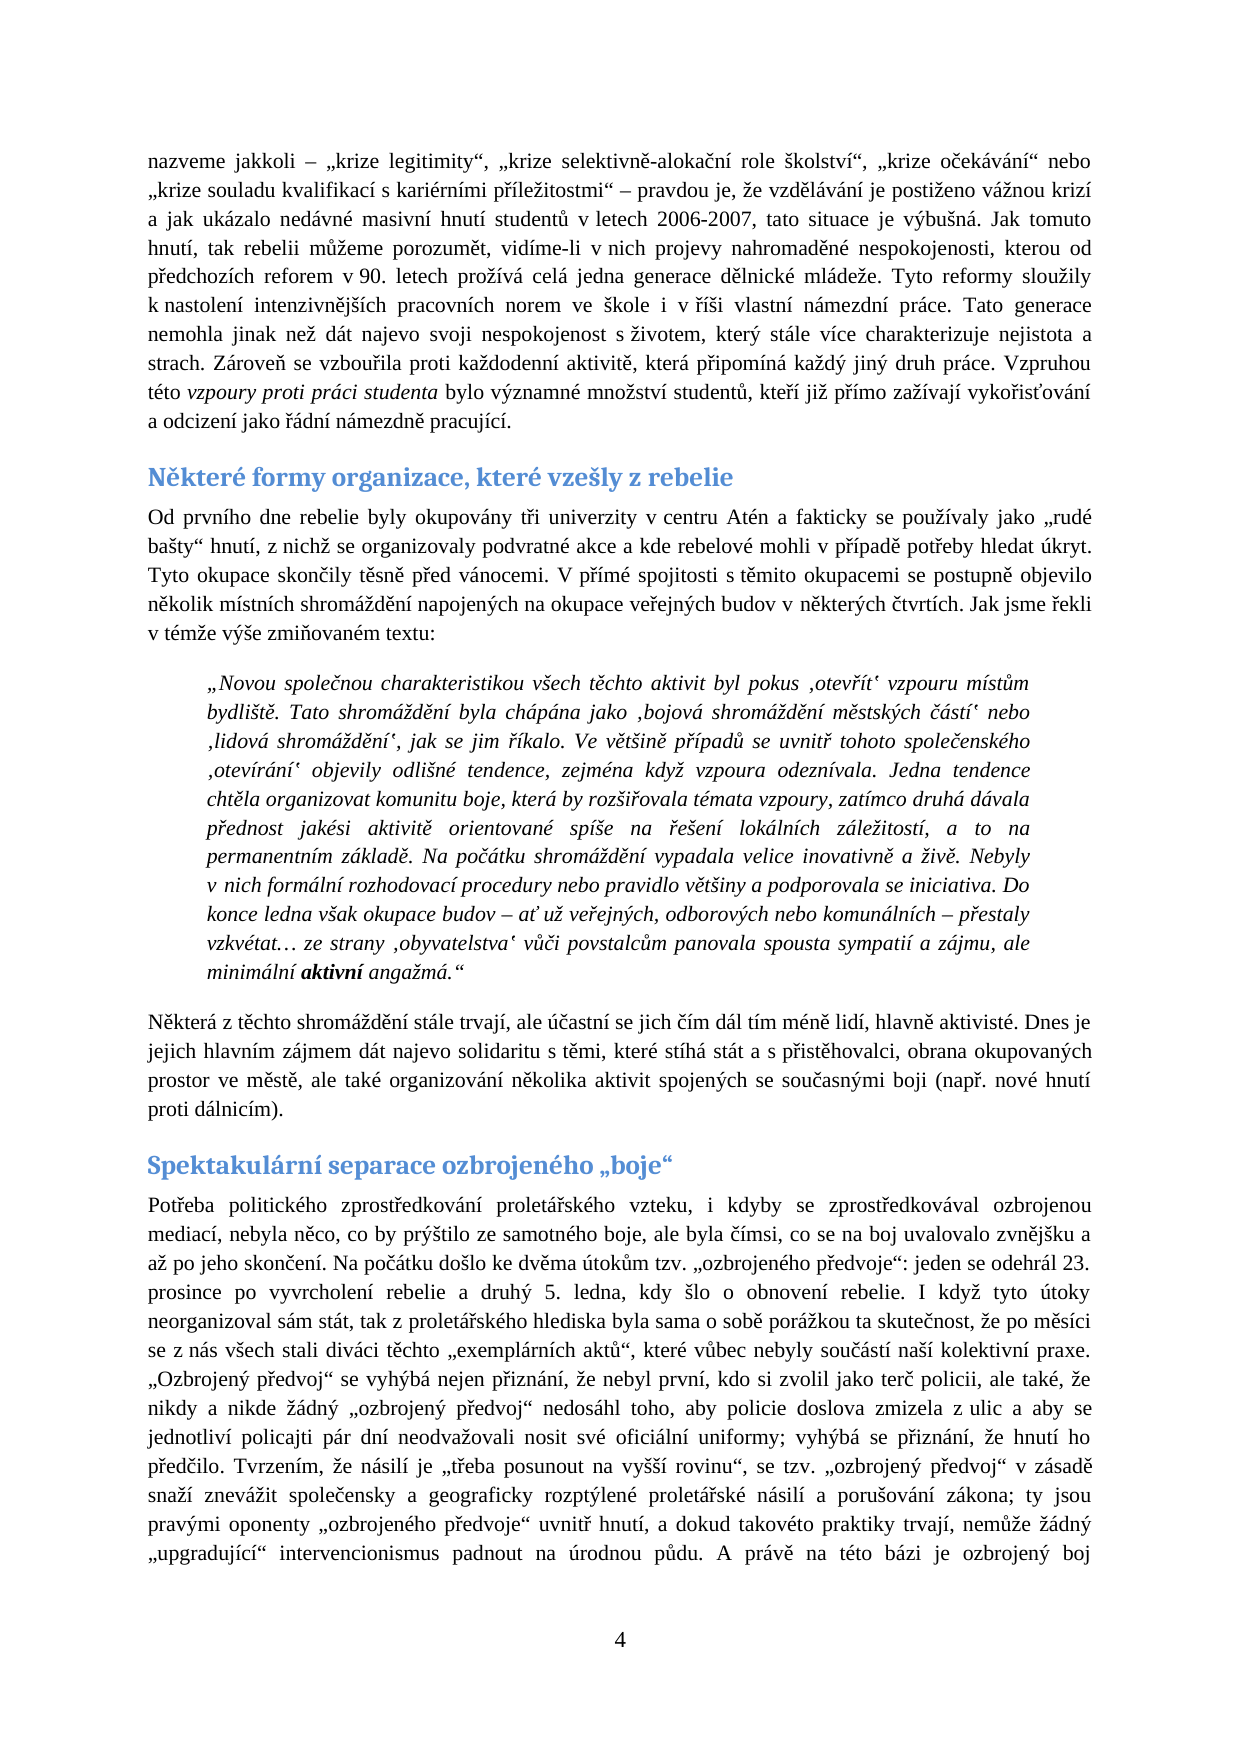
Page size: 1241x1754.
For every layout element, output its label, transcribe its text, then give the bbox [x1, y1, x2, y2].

text Některá z těchto shromáždění stále trvají, ale účastní se jich čím dál tím méně lidí, hlavně aktivisté. Dnes je jejich hlavním zájmem dát najevo solidaritu s těmi, které stíhá stát a s přistěhovalci, obrana okupovaných prostor ve městě, ale také organizování několika aktivit spojených se současnými boji (např. nové hnutí proti dálnicím). [148, 1009, 1092, 1121]
text Potřeba politického zprostředkování proletářského vzteku, i kdyby se zprostředkovával ozbrojenou mediací, nebyla něco, co by prýštilo ze samotného boje, ale byla čímsi, co se na boj uvalovalo zvnějšku a až po jeho skončení. Na počátku došlo ke dvěma útokům tzv. „ozbrojeného předvoje“: jeden se odehrál 23. prosince po vyvrcholení rebelie a druhý 5. ledna, kdy šlo o obnovení rebelie. I když tyto útoky neorganizoval sám stát, tak z proletářského hlediska byla sama o sobě porážkou ta skutečnost, že po měsíci se z nás všech stali diváci těchto „exemplárních aktů“, které vůbec nebyly součástí naší kolektivní praxe. „Ozbrojený předvoj“ se vyhýbá nejen přiznání, že nebyl první, kdo si zvolil jako terč policii, ale také, že nikdy a nikde žádný „ozbrojený předvoj“ nedosáhl toho, aby policie doslova zmizela z ulic a aby se jednotliví policajti pár dní neodvažovali nosit své oficiální uniformy; vyhýbá se přiznání, že hnutí ho předčilo. Tvrzením, že násilí je „třeba posunout na vyšší rovinu“, se tzv. „ozbrojený předvoj“ v zásadě snaží znevážit společensky a geograficky rozptýlené proletářské násilí a porušování zákona; ty jsou pravými oponenty „ozbrojeného předvoje“ uvnitř hnutí, a dokud takovéto praktiky trvají, nemůže žádný „upgradující“ intervencionismus padnout na úrodnou půdu. A právě na této bázi je ozbrojený boj [148, 1192, 1092, 1565]
text Od prvního dne rebelie byly okupovány tři univerzity v centru Atén a fakticky se používaly jako „rudé bašty“ hnutí, z nichž se organizovaly podvratné akce a kde rebelové mohli v případě potřeby hledat úkryt. Tyto okupace skončily těsně před vánocemi. V přímé spojitosti s těmito okupacemi se postupně objevilo několik místních shromáždění napojených na okupace veřejných budov v některých čtvrtích. Jak jsme řekli v témže výše zmiňovaném textu: [148, 504, 1092, 645]
text nazveme jakkoli – „krize legitimity“, „krize selektivně-alokační role školství“, „krize očekávání“ nebo „krize souladu kvalifikací s kariérními příležitostmi“ – pravdou je, že vzdělávání je postiženo vážnou krizí a jak ukázalo nedávné masivní hnutí studentů v letech 2006-2007, tato situace je výbušná. Jak tomuto hnutí, tak rebelii můžeme porozumět, vidíme-li v nich projevy nahromaděné nespokojenosti, kterou od předchozích reforem v 90. letech prožívá celá jedna generace dělnické mládeže. Tyto reformy sloužily k nastolení intenzivnějších pracovních norem ve škole i v říši vlastní námezdní práce. Tato generace nemohla jinak než dát najevo svoji nespokojenost s životem, který stále více charakterizuje nejistota a strach. Zároveň se vzbouřila proti každodenní aktivitě, která připomíná každý jiný druh práce. Vzpruhou této vzpoury proti práci studenta bylo významné množství studentů, kteří již přímo zažívají vykořisťování a odcizení jako řádní námezdně pracující. [148, 148, 1092, 433]
text „Novou společnou charakteristikou všech těchto aktivit byl pokus ‚otevřít‛ vzpouru místům bydliště. Tato shromáždění byla chápána jako ‚bojová shromáždění městských částí‛ nebo ‚lidová shromáždění‛, jak se jim říkalo. Ve většině případů se uvnitř tohoto společenského ‚otevírání‛ objevily odlišné tendence, zejména když vzpoura odeznívala. Jedna tendence chtěla organizovat komunitu boje, která by rozšiřovala témata vzpoury, zatímco druhá dávala přednost jakési aktivitě orientované spíše na řešení lokálních záležitostí, a to na permanentním základě. Na počátku shromáždění vypadala velice inovativně a živě. Nebyly v nich formální rozhodovací procedury nebo pravidlo většiny a podporovala se iniciativa. Do konce ledna však okupace budov – ať už veřejných, odborových nebo komunálních – přestaly vzkvétat… ze strany ‚obyvatelstva‛ vůči povstalcům panovala spousta sympatií a zájmu, ale minimální aktivní angažmá.“ [207, 670, 1033, 984]
subtitle Spektakulární separace ozbrojeného „boje“ [148, 1150, 1092, 1181]
subtitle Některé formy organizace, které vzešly z rebelie [148, 462, 1092, 493]
